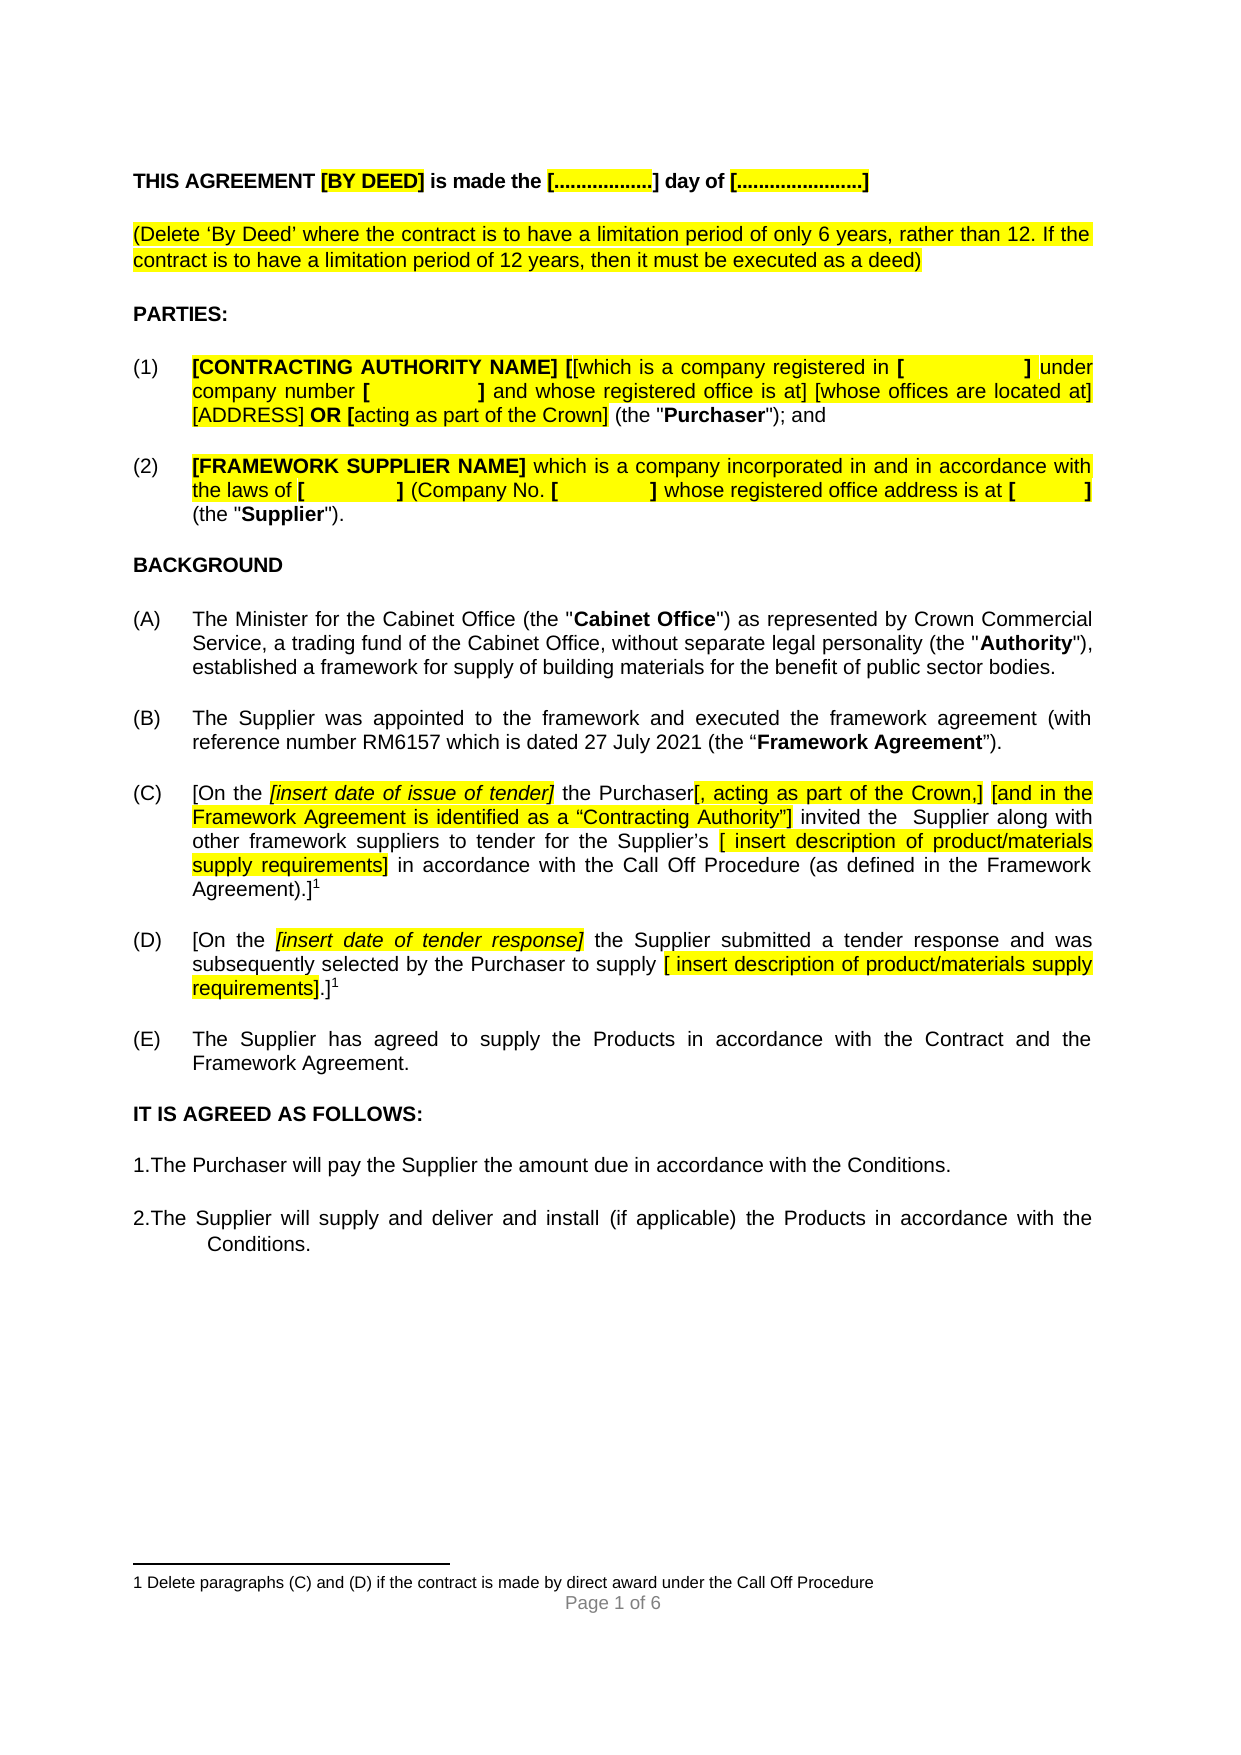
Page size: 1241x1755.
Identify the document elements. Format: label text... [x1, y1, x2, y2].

text IT IS AGREED AS FOLLOWS: [133, 1101, 1093, 1125]
list The Supplier has agreed to supply the Products in accordance with the Contract and the Framework Agreement. [133, 1026, 1093, 1074]
list [FRAMEWORK SUPPLIER NAME] which is a company incorporated in and in accordance with the laws of [ ] (Company No. [ ] whose registered office address is at [ ] (the "Supplier"). [133, 454, 1093, 526]
list [On the [insert date of tender response] the Supplier submitted a tender response and was subsequently selected by the Purchaser to supply [ insert description of product/materials supply requirements].] [133, 927, 1093, 999]
list [CONTRACTING AUTHORITY NAME] [[which is a company registered in [ ] under company number [ ] and whose registered office is at] [whose offices are located at] [ADDRESS] OR [acting as part of the Crown] (the "Purchaser"); and [133, 355, 1093, 427]
list The Supplier was appointed to the framework and executed the framework agreement (with reference number RM6157 which is dated 27 July 2021 (the “Framework Agreement”). [133, 706, 1093, 753]
list The Purchaser will pay the Supplier the amount due in accordance with the Conditions. [133, 1152, 1093, 1176]
text (Delete ‘By Deed’ where the contract is to have a limitation period of only 6 years, rather than 12. If the contract is to have a limitation period of 12 years, then it must be executed as a deed) [133, 222, 1093, 272]
list The Supplier will supply and deliver and install (if applicable) the Products in accordance with the Conditions. [133, 1206, 1093, 1256]
text THIS AGREEMENT [BY DEED] is made the [..................] day of [.......................] [133, 168, 1093, 192]
list The Minister for the Cabinet Office (the "Cabinet Office") as represented by Crown Commercial Service, a trading fund of the Cabinet Office, without separate legal personality (the "Authority"), established a framework for supply of building materials for the benefit of public sector bodies. [133, 607, 1093, 678]
text BACKGROUND [133, 553, 1093, 577]
list [On the [insert date of issue of tender] the Purchaser[, acting as part of the Crown,] [and in the Framework Agreement is identified as a “Contracting Authority”] invited the Supplier along with other framework suppliers to tender for the Supplier’s [ insert description of product/materials supply requirements] in accordance with the Call Off Procedure (as defined in the Framework Agreement).]1 [133, 781, 1093, 900]
text PARTIES: [133, 302, 1093, 326]
list Delete paragraphs (C) and (D) if the contract is made by direct award under the Call Off Procedure [133, 1564, 1093, 1592]
